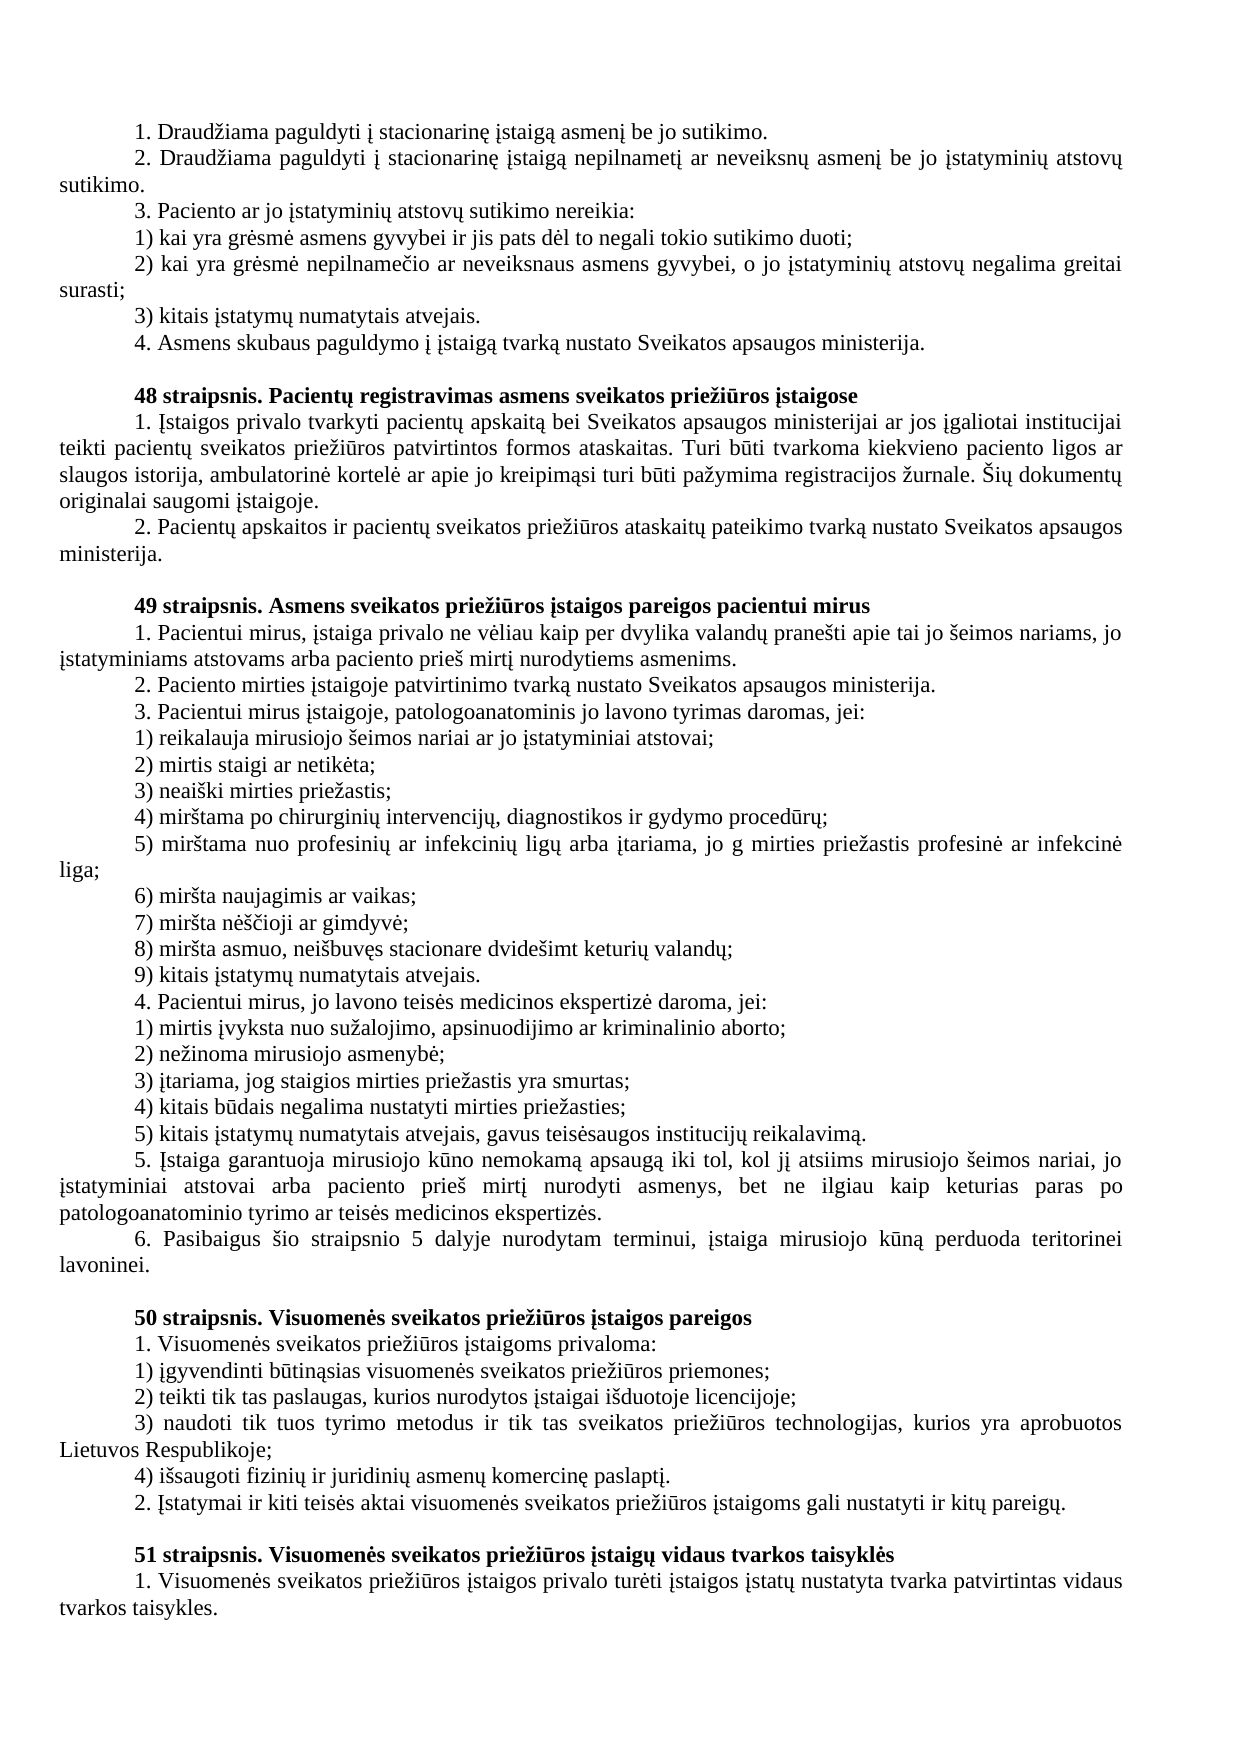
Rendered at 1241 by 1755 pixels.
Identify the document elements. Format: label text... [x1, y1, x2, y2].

text 3) įtariama, jog staigios mirties priežastis yra smurtas; [59, 1067, 1124, 1093]
text 4) kitais būdais negalima nustatyti mirties priežasties; [59, 1093, 1124, 1119]
text 1) įgyvendinti būtinąsias visuomenės sveikatos priežiūros priemones; [59, 1357, 1124, 1383]
text 4) išsaugoti fizinių ir juridinių asmenų komercinę paslaptį. [59, 1462, 1124, 1488]
text 50 straipsnis. Visuomenės sveikatos priežiūros įstaigos pareigos [59, 1304, 1124, 1330]
text 5) mirštama nuo profesinių ar infekcinių ligų arba įtariama, jo g mirties priežastis profesinė ar infekcinė liga; [59, 830, 1124, 882]
text 2) kai yra grėsmė nepilnamečio ar neveiksnaus asmens gyvybei, o jo įstatyminių atstovų negalima greitai surasti; [59, 250, 1124, 303]
text 4. Asmens skubaus paguldymo į įstaigą tvarką nustato Sveikatos apsaugos ministerija. [59, 329, 1124, 355]
text 8) miršta asmuo, neišbuvęs stacionare dvidešimt keturių valandų; [59, 935, 1124, 961]
text 1) reikalauja mirusiojo šeimos nariai ar jo įstatyminiai atstovai; [59, 724, 1124, 751]
text 3. Paciento ar jo įstatyminių atstovų sutikimo nereikia: [59, 197, 1124, 223]
text 3) kitais įstatymų numatytais atvejais. [59, 303, 1124, 329]
text 3) naudoti tik tuos tyrimo metodus ir tik tas sveikatos priežiūros technologijas, kurios yra aprobuotos Lietuvos Respublikoje; [59, 1409, 1124, 1462]
text 4) mirštama po chirurginių intervencijų, diagnostikos ir gydymo procedūrų; [59, 803, 1124, 830]
text 1. Draudžiama paguldyti į stacionarinę įstaigą asmenį be jo sutikimo. [59, 118, 1124, 144]
text 1. Pacientui mirus, įstaiga privalo ne vėliau kaip per dvylika valandų pranešti apie tai jo šeimos nariams, jo įstatyminiams atstovams arba paciento prieš mirtį nurodytiems asmenims. [59, 619, 1124, 672]
text 49 straipsnis. Asmens sveikatos priežiūros įstaigos pareigos pacientui mirus [59, 592, 1124, 619]
text 1) kai yra grėsmė asmens gyvybei ir jis pats dėl to negali tokio sutikimo duoti; [59, 223, 1124, 250]
text 2) mirtis staigi ar netikėta; [59, 751, 1124, 777]
text 3. Pacientui mirus įstaigoje, patologoanatominis jo lavono tyrimas daromas, jei: [59, 698, 1124, 724]
text 2) teikti tik tas paslaugas, kurios nurodytos įstaigai išduotoje licencijoje; [59, 1383, 1124, 1409]
text 1. Visuomenės sveikatos priežiūros įstaigoms privaloma: [59, 1330, 1124, 1357]
text 4. Pacientui mirus, jo lavono teisės medicinos ekspertizė daroma, jei: [59, 988, 1124, 1014]
text 2. Įstatymai ir kiti teisės aktai visuomenės sveikatos priežiūros įstaigoms gali nustatyti ir kitų pareigų. [59, 1488, 1124, 1515]
text 48 straipsnis. Pacientų registravimas asmens sveikatos priežiūros įstaigose [59, 382, 1124, 408]
text 5) kitais įstatymų numatytais atvejais, gavus teisėsaugos institucijų reikalavimą. [59, 1119, 1124, 1146]
text 6. Pasibaigus šio straipsnio 5 dalyje nurodytam terminui, įstaiga mirusiojo kūną perduoda teritorinei lavoninei. [59, 1225, 1124, 1278]
text 2) nežinoma mirusiojo asmenybė; [59, 1041, 1124, 1067]
text 1) mirtis įvyksta nuo sužalojimo, apsinuodijimo ar kriminalinio aborto; [59, 1014, 1124, 1041]
text 9) kitais įstatymų numatytais atvejais. [59, 961, 1124, 988]
text 3) neaiški mirties priežastis; [59, 777, 1124, 803]
text 2. Paciento mirties įstaigoje patvirtinimo tvarką nustato Sveikatos apsaugos ministerija. [59, 672, 1124, 698]
text 51 straipsnis. Visuomenės sveikatos priežiūros įstaigų vidaus tvarkos taisyklės [59, 1541, 1124, 1568]
text 2. Draudžiama paguldyti į stacionarinę įstaigą nepilnametį ar neveiksnų asmenį be jo įstatyminių atstovų sutikimo. [59, 144, 1124, 197]
text 5. Įstaiga garantuoja mirusiojo kūno nemokamą apsaugą iki tol, kol jį atsiims mirusiojo šeimos nariai, jo įstatyminiai atstovai arba paciento prieš mirtį nurodyti asmenys, bet ne ilgiau kaip keturias paras po patologoanatominio tyrimo ar teisės medicinos ekspertizės. [59, 1146, 1124, 1225]
text 1. Visuomenės sveikatos priežiūros įstaigos privalo turėti įstaigos įstatų nustatyta tvarka patvirtintas vidaus tvarkos taisykles. [59, 1568, 1124, 1620]
text 6) miršta naujagimis ar vaikas; [59, 882, 1124, 909]
text 2. Pacientų apskaitos ir pacientų sveikatos priežiūros ataskaitų pateikimo tvarką nustato Sveikatos apsaugos ministerija. [59, 513, 1124, 566]
text 1. Įstaigos privalo tvarkyti pacientų apskaitą bei Sveikatos apsaugos ministerijai ar jos įgaliotai institucijai teikti pacientų sveikatos priežiūros patvirtintos formos ataskaitas. Turi būti tvarkoma kiekvieno paciento ligos ar slaugos istorija, ambulatorinė kortelė ar apie jo kreipimąsi turi būti pažymima registracijos žurnale. Šių dokumentų originalai saugomi įstaigoje. [59, 408, 1124, 513]
text 7) miršta nėščioji ar gimdyvė; [59, 909, 1124, 935]
